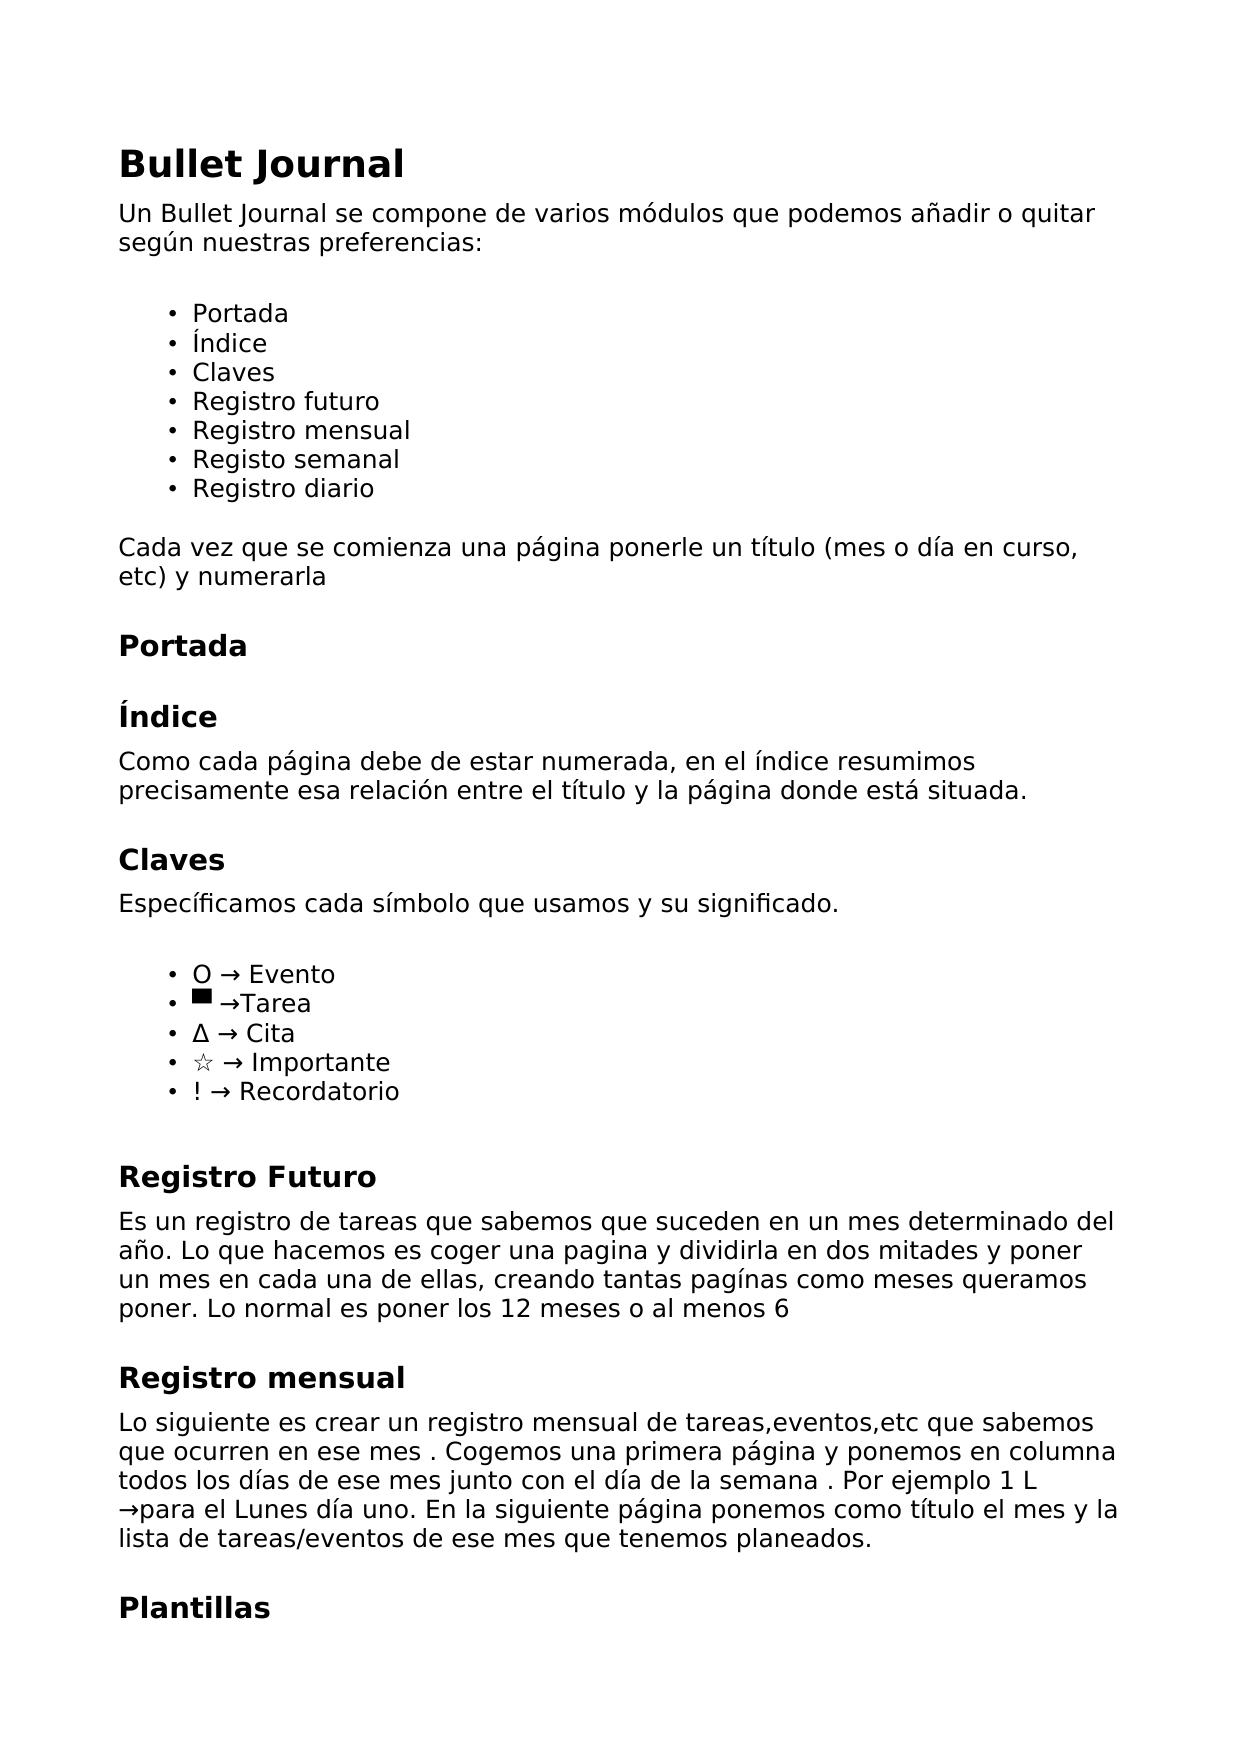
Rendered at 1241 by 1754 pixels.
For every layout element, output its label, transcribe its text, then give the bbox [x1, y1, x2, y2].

list Registro futuro [177, 387, 1122, 416]
list Δ → Cita [177, 1019, 1122, 1048]
subtitle Registro mensual [118, 1361, 1122, 1395]
subtitle Claves [118, 843, 1122, 877]
text Un Bullet Journal se compone de varios módulos que podemos añadir o quitar según nuestras preferencias: [118, 199, 1122, 258]
subtitle Plantillas [118, 1591, 1122, 1625]
subtitle Registro Futuro [118, 1161, 1122, 1195]
text Específicamos cada símbolo que usamos y su significado. [118, 889, 1122, 918]
list Portada [177, 299, 1122, 329]
text Cada vez que se comienza una página ponerle un título (mes o día en curso, etc) y numerarla [118, 533, 1122, 592]
list O → Evento [177, 960, 1122, 989]
text Es un registro de tareas que sabemos que suceden en un mes determinado del año. Lo que hacemos es coger una pagina y dividirla en dos mitades y poner un mes en cada una de ellas, creando tantas pagínas como meses queramos poner. Lo normal es poner los 12 meses o al menos 6 [118, 1207, 1122, 1324]
list Registo semanal [177, 445, 1122, 474]
list Registro diario [177, 474, 1122, 504]
list ▀ →Tarea [177, 989, 1122, 1019]
list Claves [177, 358, 1122, 387]
list Índice [177, 329, 1122, 358]
subtitle Bullet Journal [118, 143, 1122, 187]
list ! → Recordatorio [177, 1077, 1122, 1106]
text Como cada página debe de estar numerada, en el índice resumimos precisamente esa relación entre el título y la página donde está situada. [118, 747, 1122, 805]
list ☆ → Importante [177, 1048, 1122, 1077]
list Registro mensual [177, 416, 1122, 445]
subtitle Portada [118, 629, 1122, 663]
subtitle Índice [118, 701, 1122, 734]
text Lo siguiente es crear un registro mensual de tareas,eventos,etc que sabemos que ocurren en ese mes . Cogemos una primera página y ponemos en columna todos los días de ese mes junto con el día de la semana . Por ejemplo 1 L →para el Lunes día uno. En la siguiente página ponemos como título el mes y la lista de tareas/eventos de ese mes que tenemos planeados. [118, 1408, 1122, 1554]
